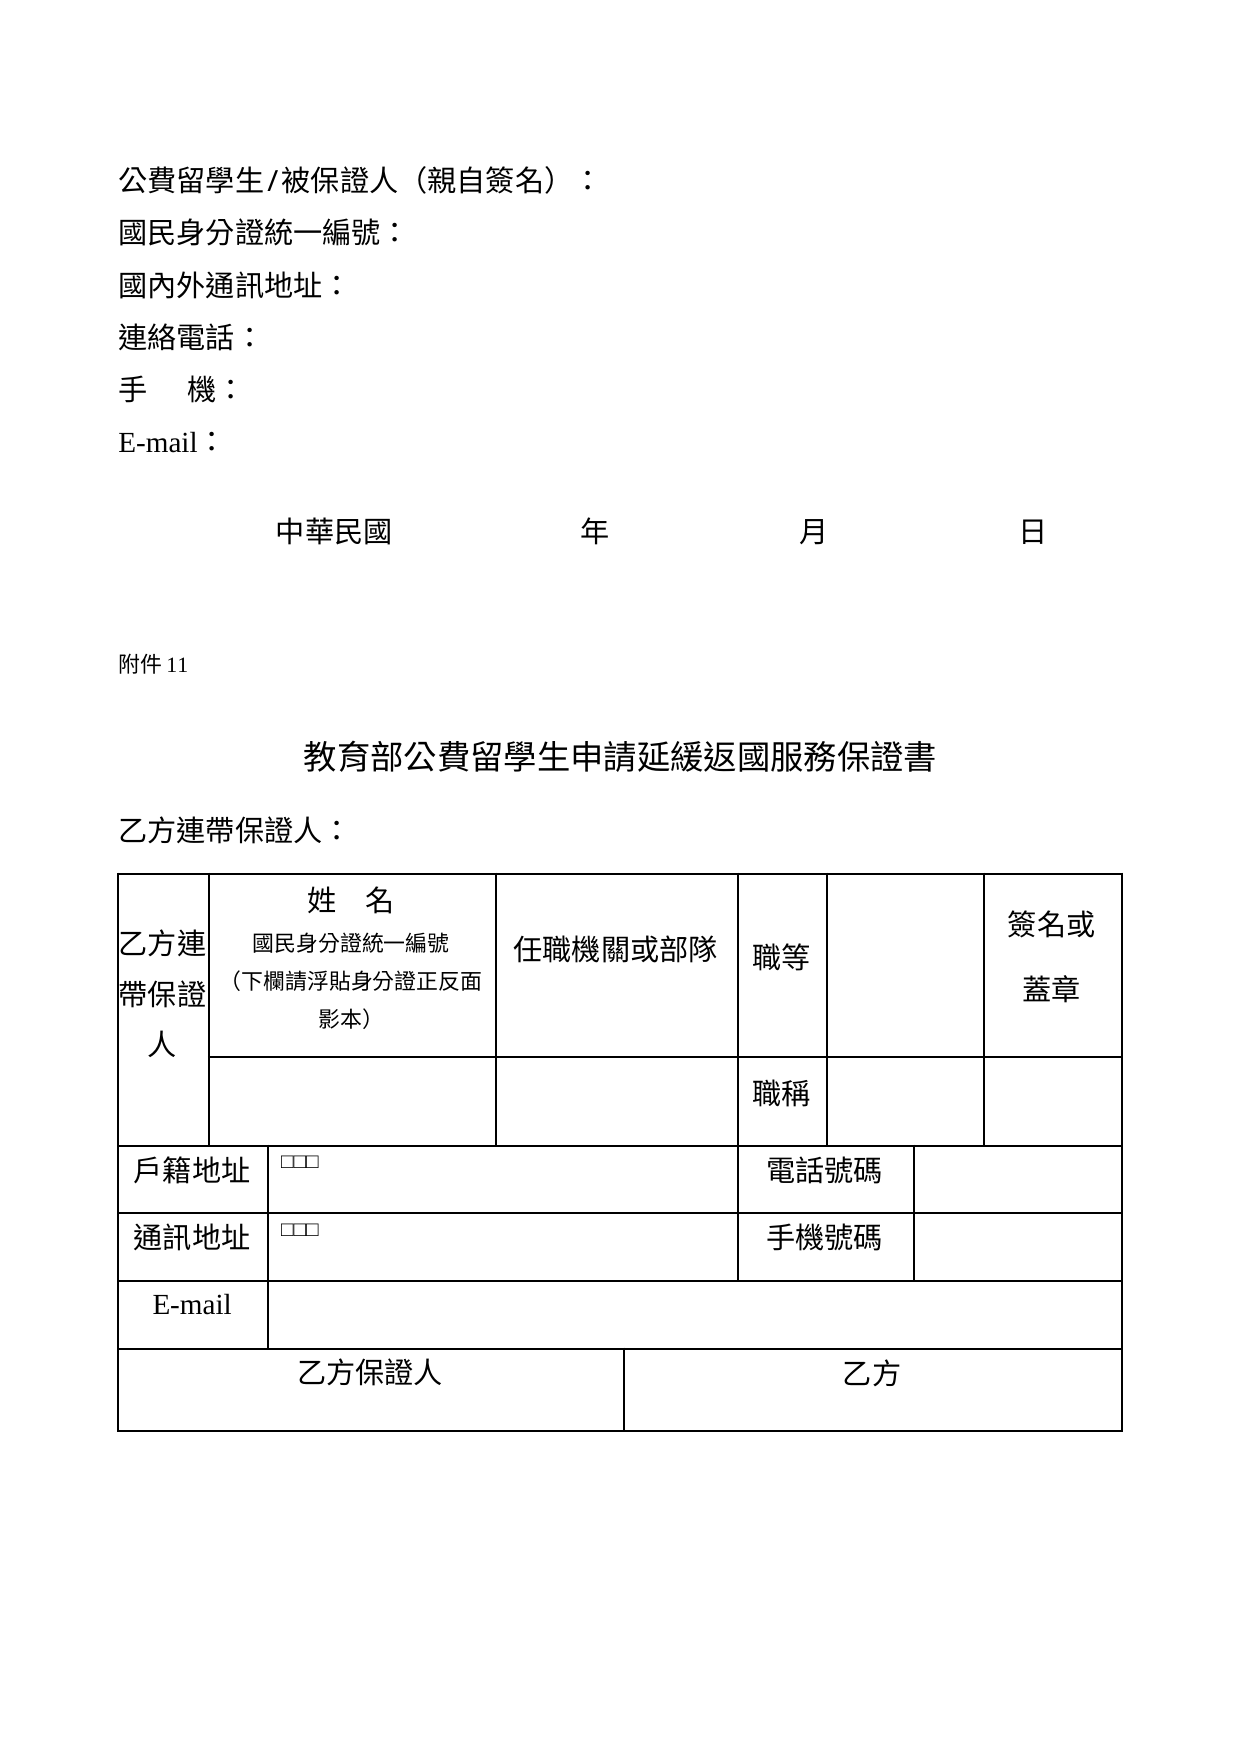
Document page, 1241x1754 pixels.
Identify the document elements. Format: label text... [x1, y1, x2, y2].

table_cell 電話號碼 [739, 1147, 913, 1212]
table_cell 手機號碼 [739, 1214, 913, 1280]
table_header 任職機關或部隊 [497, 875, 737, 1056]
text 附件11 [118, 626, 1122, 678]
table_cell [915, 1147, 1121, 1212]
text 國內外通訊地址： [118, 252, 1122, 304]
table_header 簽名或 蓋章 [985, 875, 1121, 1056]
table_cell 乙方保證人 [119, 1350, 623, 1430]
text 乙方連帶保證人： [118, 807, 1122, 849]
text 國民身分證統一編號： [118, 200, 1122, 252]
table_header 姓 名 國民身分證統一編號 （下欄請浮貼身分證正反面影本） [210, 875, 495, 1056]
table_cell 職稱 [739, 1058, 826, 1144]
table_cell [828, 1058, 983, 1144]
text 手 機： [118, 357, 1122, 409]
text 教育部公費留學生申請延緩返國服務保證書 [118, 731, 1122, 779]
table_cell 乙方 [625, 1350, 1121, 1430]
table_cell [497, 1058, 737, 1144]
table_cell [269, 1282, 1121, 1348]
table_cell [985, 1058, 1121, 1144]
text 中華民國 年 月 日 [118, 461, 1122, 551]
text E-mail： [118, 409, 1122, 461]
table_cell [210, 1058, 495, 1144]
table_cell 戶籍地址 [119, 1147, 267, 1212]
text 公費留學生/被保證人（親自簽名）： [118, 148, 1122, 200]
table_header [828, 875, 983, 1056]
table_header 職等 [739, 875, 826, 1056]
table_cell E-mail [119, 1282, 267, 1348]
table_cell □□□ [269, 1214, 737, 1280]
table_cell 通訊地址 [119, 1214, 267, 1280]
table_cell □□□ [269, 1147, 737, 1212]
text 連絡電話： [118, 304, 1122, 357]
table_cell [915, 1214, 1121, 1280]
table_header 乙方連帶保證人 [119, 875, 208, 1144]
